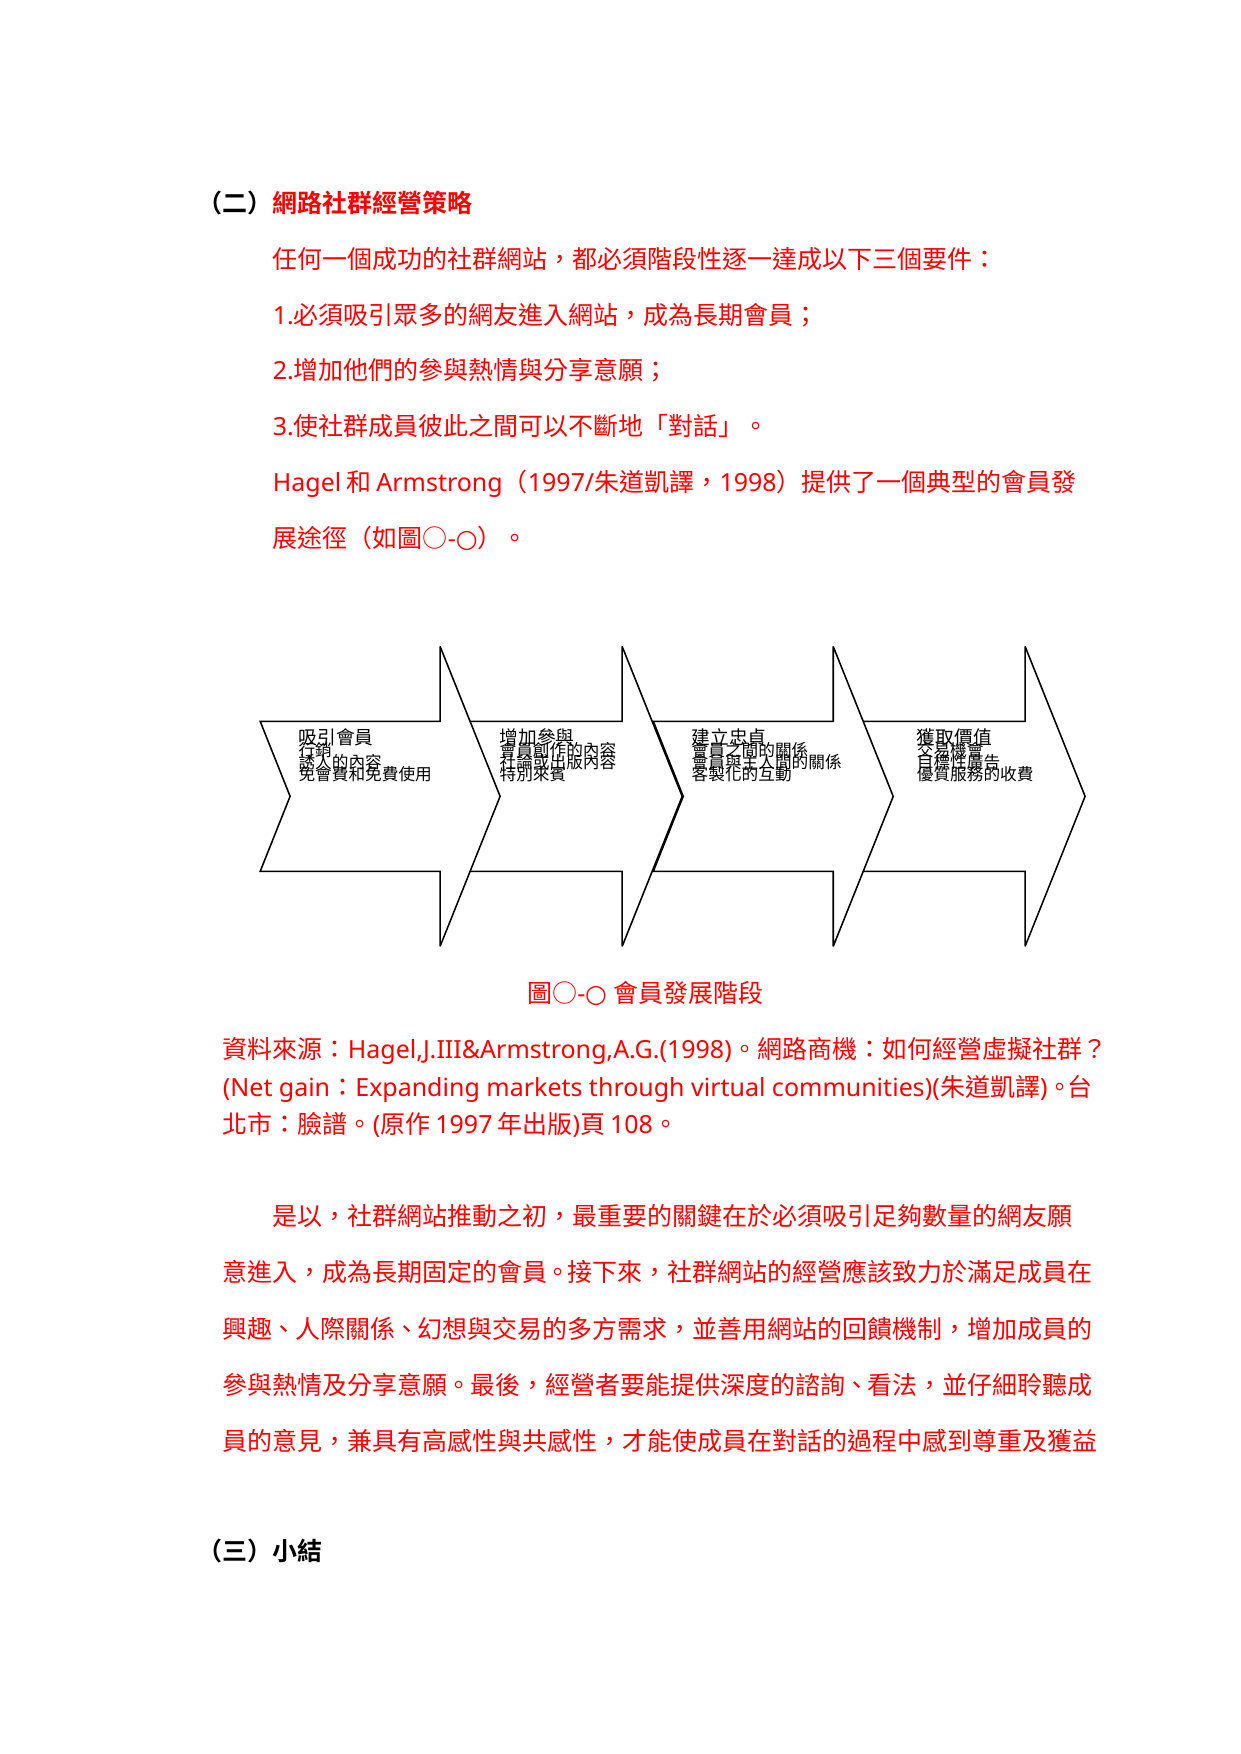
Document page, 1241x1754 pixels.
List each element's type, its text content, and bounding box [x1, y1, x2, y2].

text 1.必須吸引眾多的網友進入網站，成為長期會員； [273, 294, 1092, 332]
text 是以，社群網站推動之初，最重要的關鍵在於必須吸引足夠數量的網友願意進入，成為長期固定的會員。接下來，社群網站的經營應該致力於滿足成員在興趣、人際關係、幻想與交易的多方需求，並善用網站的回饋機制，增加成員的參與熱情及分享意願。最後，經營者要能提供深度的諮詢、看法，並仔細聆聽成員的意見，兼具有高感性與共感性，才能使成員在對話的過程中感到尊重及獲益。 [223, 1196, 1092, 1458]
text 3.使社群成員彼此之間可以不斷地「對話」。 [273, 406, 1092, 443]
text 2.增加他們的參與熱情與分享意願； [273, 350, 1092, 388]
text （三）小結 [198, 1531, 1092, 1568]
text Hagel和Armstrong（1997/朱道凱譯，1998）提供了一個典型的會員發展途徑（如圖○-○）。 [273, 461, 1092, 555]
text 任何一個成功的社群網站，都必須階段性逐一達成以下三個要件： [273, 239, 1092, 276]
text （二）網路社群經營策略 [198, 183, 1092, 221]
text 圖○-○ 會員發展階段 [148, 973, 1092, 1011]
text 資料來源：Hagel,J.III&Armstrong,A.G.(1998)。網路商機：如何經營虛擬社群？(Net gain：Expanding markets through virtual communities)(朱道凱譯)。台北市：臉譜。(原作1997年出版)頁108。 [223, 1029, 1092, 1141]
